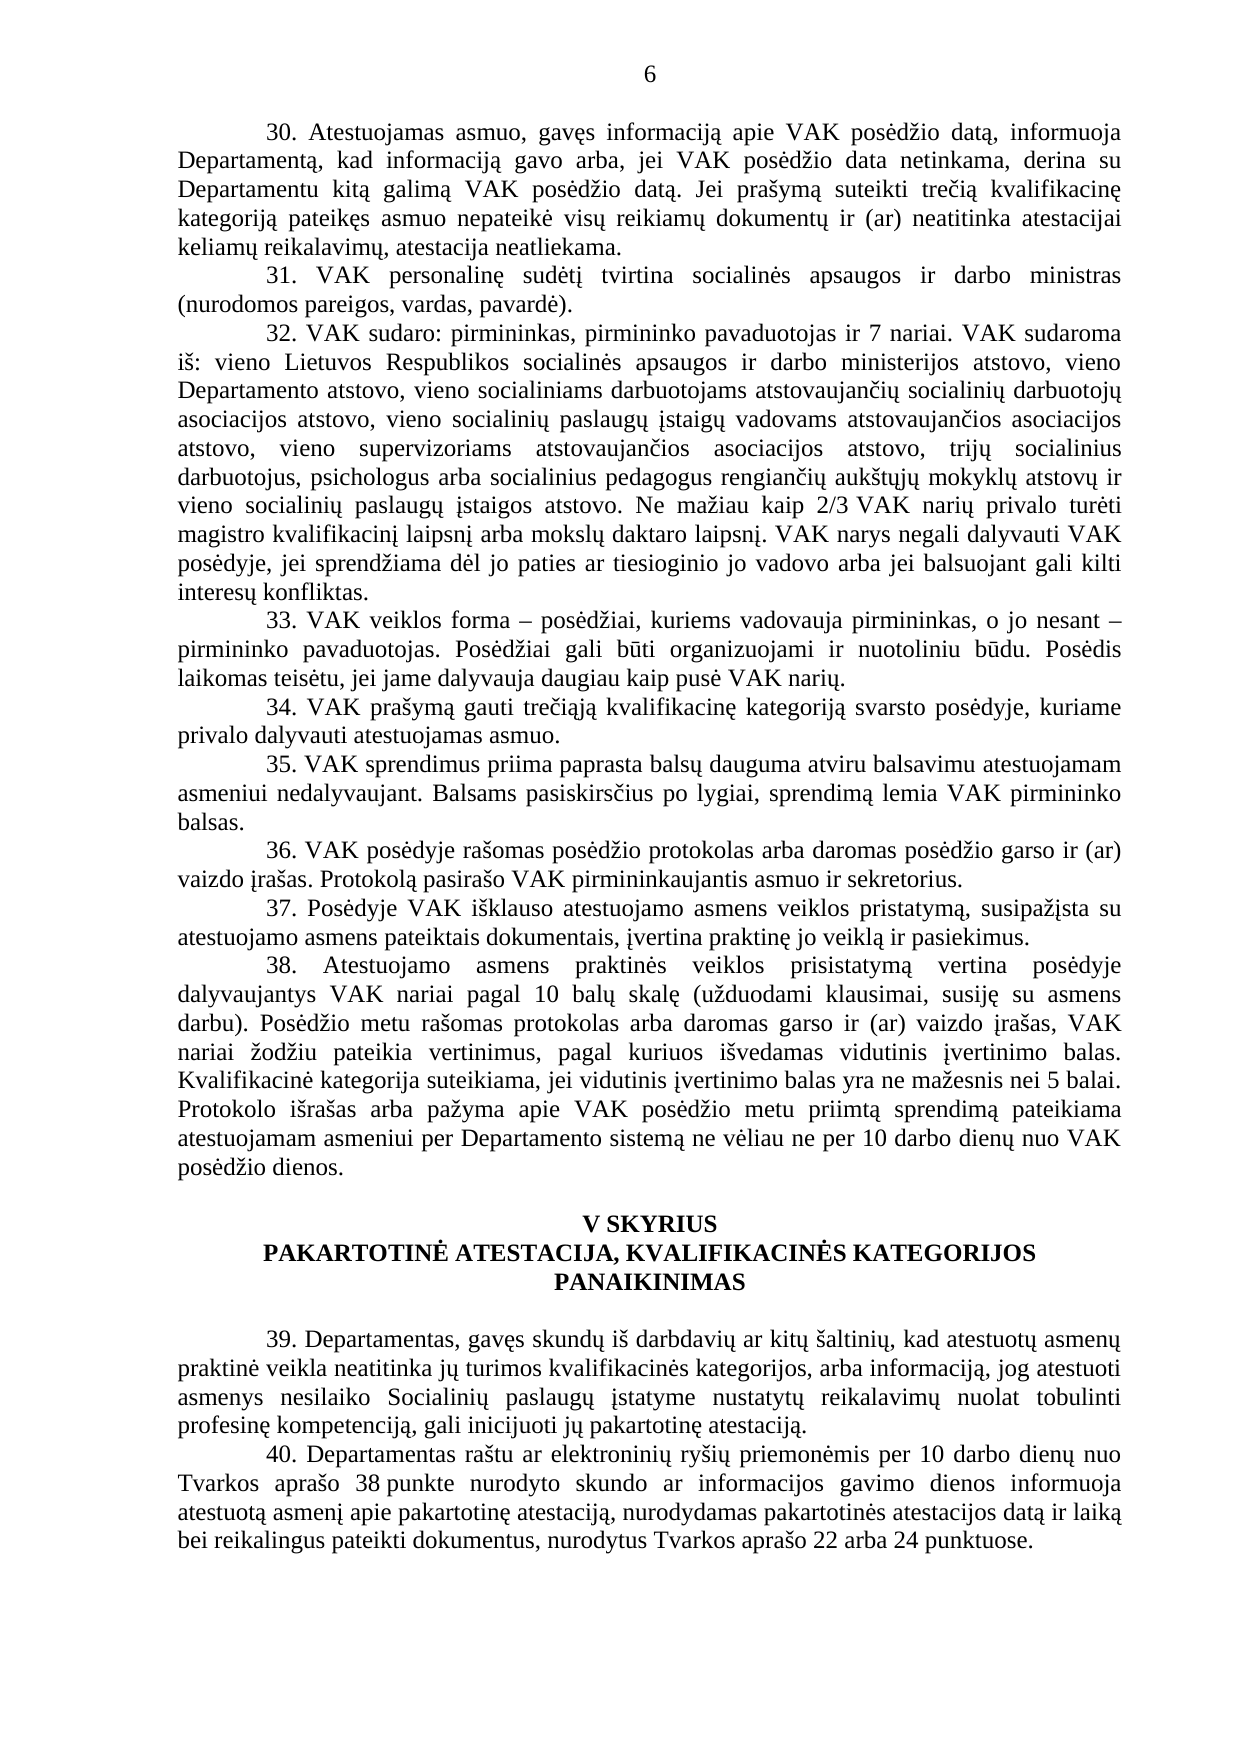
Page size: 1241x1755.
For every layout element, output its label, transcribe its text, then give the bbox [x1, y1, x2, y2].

text 33. VAK veiklos forma – posėdžiai, kuriems vadovauja pirmininkas, o jo nesant – pirmininko pavaduotojas. Posėdžiai gali būti organizuojami ir nuotoliniu būdu. Posėdis laikomas teisėtu, jei jame dalyvauja daugiau kaip pusė VAK narių. [177, 605, 1122, 692]
text 38. Atestuojamo asmens praktinės veiklos prisistatymą vertina posėdyje dalyvaujantys VAK nariai pagal 10 balų skalę (užduodami klausimai, susiję su asmens darbu). Posėdžio metu rašomas protokolas arba daromas garso ir (ar) vaizdo įrašas, VAK nariai žodžiu pateikia vertinimus, pagal kuriuos išvedamas vidutinis įvertinimo balas. Kvalifikacinė kategorija suteikiama, jei vidutinis įvertinimo balas yra ne mažesnis nei 5 balai. Protokolo išrašas arba pažyma apie VAK posėdžio metu priimtą sprendimą pateikiama atestuojamam asmeniui per Departamento sistemą ne vėliau ne per 10 darbo dienų nuo VAK posėdžio dienos. [177, 950, 1122, 1180]
text 31. VAK personalinę sudėtį tvirtina socialinės apsaugos ir darbo ministras (nurodomos pareigos, vardas, pavardė). [177, 260, 1122, 318]
text 34. VAK prašymą gauti trečiąją kvalifikacinę kategoriją svarsto posėdyje, kuriame privalo dalyvauti atestuojamas asmuo. [177, 692, 1122, 749]
text V SKYRIUS [177, 1209, 1122, 1238]
text 30. Atestuojamas asmuo, gavęs informaciją apie VAK posėdžio datą, informuoja Departamentą, kad informaciją gavo arba, jei VAK posėdžio data netinkama, derina su Departamentu kitą galimą VAK posėdžio datą. Jei prašymą suteikti trečią kvalifikacinę kategoriją pateikęs asmuo nepateikė visų reikiamų dokumentų ir (ar) neatitinka atestacijai keliamų reikalavimų, atestacija neatliekama. [177, 117, 1122, 260]
text 36. VAK posėdyje rašomas posėdžio protokolas arba daromas posėdžio garso ir (ar) vaizdo įrašas. Protokolą pasirašo VAK pirmininkaujantis asmuo ir sekretorius. [177, 835, 1122, 893]
text 39. Departamentas, gavęs skundų iš darbdavių ar kitų šaltinių, kad atestuotų asmenų praktinė veikla neatitinka jų turimos kvalifikacinės kategorijos, arba informaciją, jog atestuoti asmenys nesilaiko Socialinių paslaugų įstatyme nustatytų reikalavimų nuolat tobulinti profesinę kompetenciją, gali inicijuoti jų pakartotinę atestaciją. [177, 1324, 1122, 1439]
text 32. VAK sudaro: pirmininkas, pirmininko pavaduotojas ir 7 nariai. VAK sudaroma iš: vieno Lietuvos Respublikos socialinės apsaugos ir darbo ministerijos atstovo, vieno Departamento atstovo, vieno socialiniams darbuotojams atstovaujančių socialinių darbuotojų asociacijos atstovo, vieno socialinių paslaugų įstaigų vadovams atstovaujančios asociacijos atstovo, vieno supervizoriams atstovaujančios asociacijos atstovo, trijų socialinius darbuotojus, psichologus arba socialinius pedagogus rengiančių aukštųjų mokyklų atstovų ir vieno socialinių paslaugų įstaigos atstovo. Ne mažiau kaip 2/3 VAK narių privalo turėti magistro kvalifikacinį laipsnį arba mokslų daktaro laipsnį. VAK narys negali dalyvauti VAK posėdyje, jei sprendžiama dėl jo paties ar tiesioginio jo vadovo arba jei balsuojant gali kilti interesų konfliktas. [177, 318, 1122, 605]
text PAKARTOTINĖ ATESTACIJA, KVALIFIKACINĖS KATEGORIJOS PANAIKINIMAS [177, 1238, 1122, 1295]
text 35. VAK sprendimus priima paprasta balsų dauguma atviru balsavimu atestuojamam asmeniui nedalyvaujant. Balsams pasiskirsčius po lygiai, sprendimą lemia VAK pirmininko balsas. [177, 749, 1122, 835]
text 37. Posėdyje VAK išklauso atestuojamo asmens veiklos pristatymą, susipažįsta su atestuojamo asmens pateiktais dokumentais, įvertina praktinę jo veiklą ir pasiekimus. [177, 893, 1122, 950]
text 40. Departamentas raštu ar elektroninių ryšių priemonėmis per 10 darbo dienų nuo Tvarkos aprašo 38 punkte nurodyto skundo ar informacijos gavimo dienos informuoja atestuotą asmenį apie pakartotinę atestaciją, nurodydamas pakartotinės atestacijos datą ir laiką bei reikalingus pateikti dokumentus, nurodytus Tvarkos aprašo 22 arba 24 punktuose. [177, 1439, 1122, 1554]
